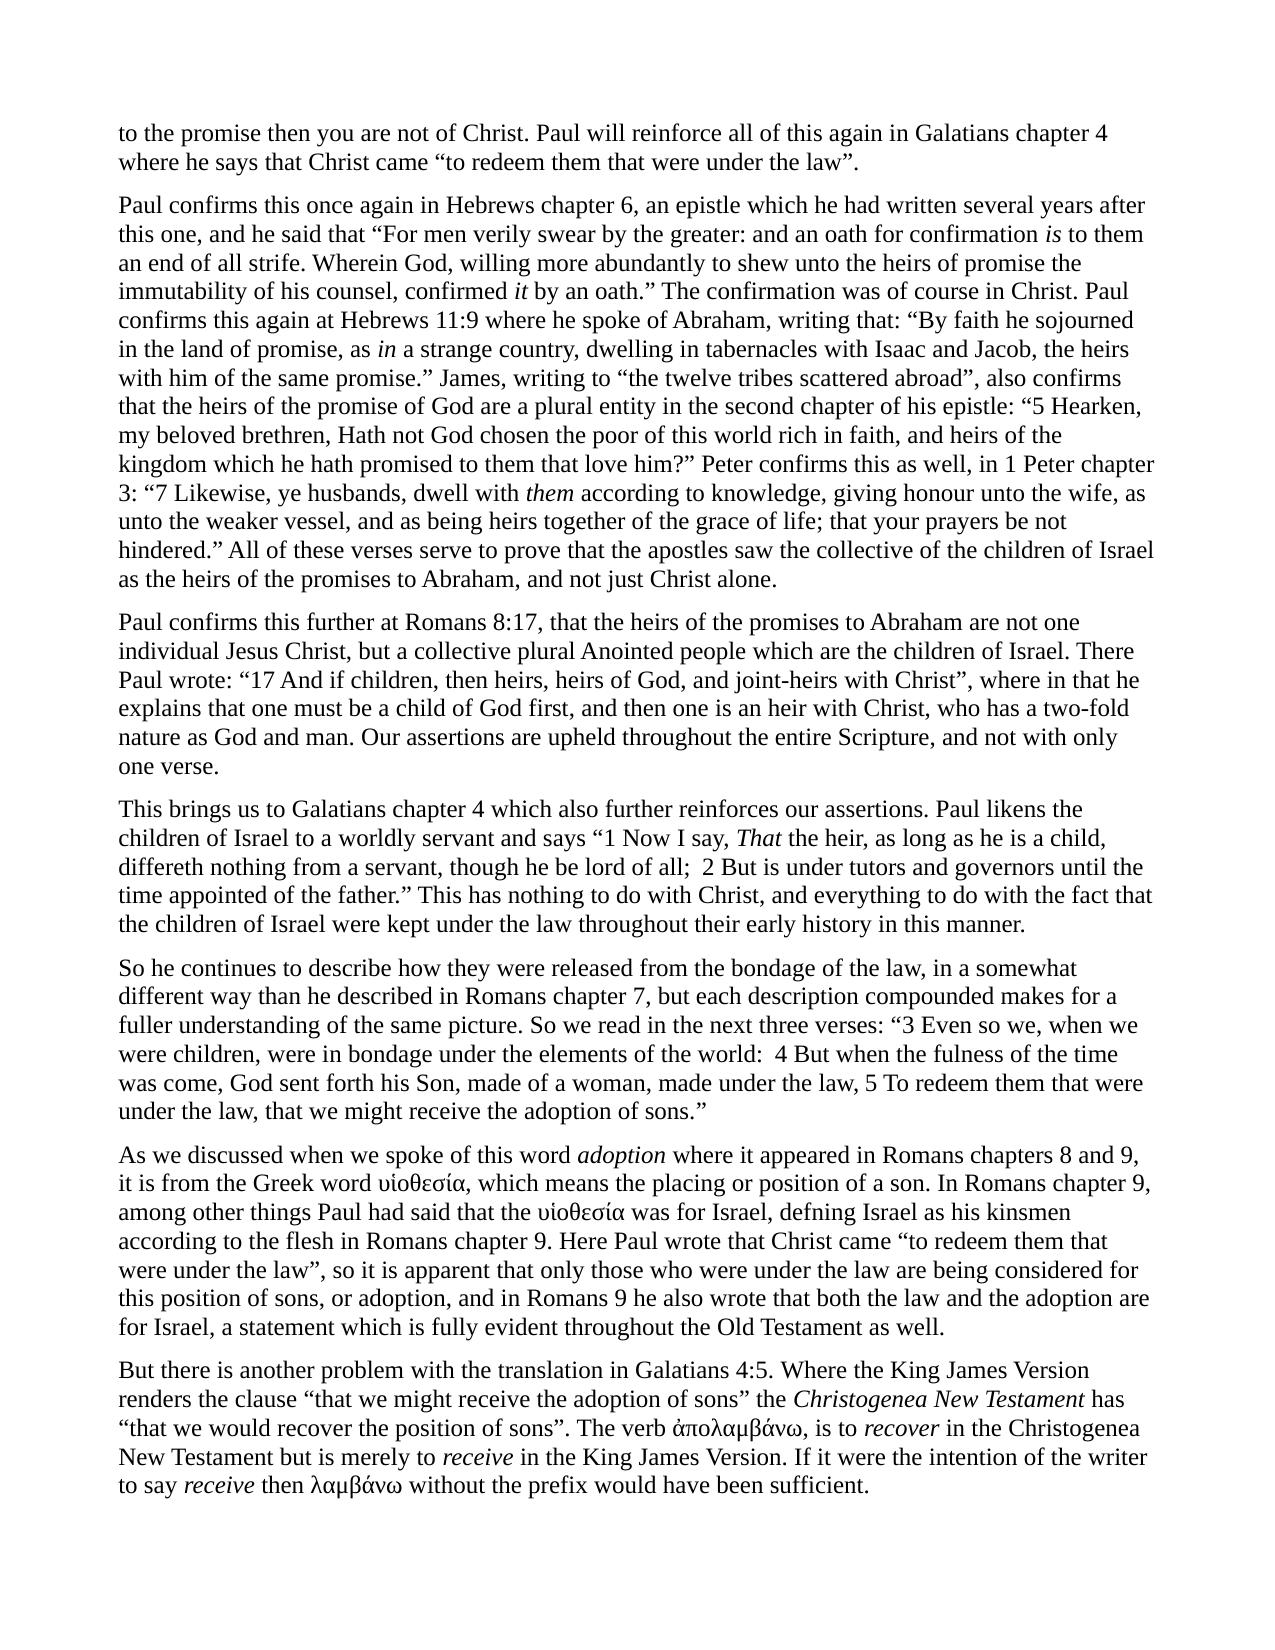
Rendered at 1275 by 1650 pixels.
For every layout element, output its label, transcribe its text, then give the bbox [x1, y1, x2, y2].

text Paul confirms this further at Romans 8:17, that the heirs of the promises to Abraham are not one individual Jesus Christ, but a collective plural Anointed people which are the children of Israel. There Paul wrote: “17 And if children, then heirs, heirs of God, and joint-heirs with Christ”, where in that he explains that one must be a child of God first, and then one is an heir with Christ, who has a two-fold nature as God and man. Our assertions are upheld throughout the entire Scripture, and not with only one verse. [118, 607, 1157, 780]
text So he continues to describe how they were released from the bondage of the law, in a somewhat different way than he described in Romans chapter 7, but each description compounded makes for a fuller understanding of the same picture. So we read in the next three verses: “3 Even so we, when we were children, were in bondage under the elements of the world: 4 But when the fulness of the time was come, God sent forth his Son, made of a woman, made under the law, 5 To redeem them that were under the law, that we might receive the adoption of sons.” [118, 953, 1157, 1125]
text This brings us to Galatians chapter 4 which also further reinforces our assertions. Paul likens the children of Israel to a worldly servant and says “1 Now I say, That the heir, as long as he is a child, differeth nothing from a servant, though he be lord of all; 2 But is under tutors and governors until the time appointed of the father.” This has nothing to do with Christ, and everything to do with the fact that the children of Israel were kept under the law throughout their early history in this manner. [118, 794, 1157, 938]
text But there is another problem with the translation in Galatians 4:5. Where the King James Version renders the clause “that we might receive the adoption of sons” the Christogenea New Testament has “that we would recover the position of sons”. The verb ἀπολαμβάνω, is to recover in the Christogenea New Testament but is merely to receive in the King James Version. If it were the intention of the writer to say receive then λαμβάνω without the prefix would have been sufficient. [118, 1356, 1157, 1499]
text to the promise then you are not of Christ. Paul will reinforce all of this again in Galatians chapter 4 where he says that Christ came “to redeem them that were under the law”. [118, 118, 1157, 176]
text Paul confirms this once again in Hebrews chapter 6, an epistle which he had written several years after this one, and he said that “For men verily swear by the greater: and an oath for confirmation is to them an end of all strife. Wherein God, willing more abundantly to shew unto the heirs of promise the immutability of his counsel, confirmed it by an oath.” The confirmation was of course in Christ. Paul confirms this again at Hebrews 11:9 where he spoke of Abraham, writing that: “By faith he sojourned in the land of promise, as in a strange country, dwelling in tabernacles with Isaac and Jacob, the heirs with him of the same promise.” James, writing to “the twelve tribes scattered abroad”, also confirms that the heirs of the promise of God are a plural entity in the second chapter of his epistle: “5 Hearken, my beloved brethren, Hath not God chosen the poor of this world rich in faith, and heirs of the kingdom which he hath promised to them that love him?” Peter confirms this as well, in 1 Peter chapter 3: “7 Likewise, ye husbands, dwell with them according to knowledge, giving honour unto the wife, as unto the weaker vessel, and as being heirs together of the grace of life; that your prayers be not hindered.” All of these verses serve to prove that the apostles saw the collective of the children of Israel as the heirs of the promises to Abraham, and not just Christ alone. [118, 190, 1157, 593]
text As we discussed when we spoke of this word adoption where it appeared in Romans chapters 8 and 9, it is from the Greek word υἱοθεσία, which means the placing or position of a son. In Romans chapter 9, among other things Paul had said that the υἱοθεσία was for Israel, defning Israel as his kinsmen according to the flesh in Romans chapter 9. Here Paul wrote that Christ came “to redeem them that were under the law”, so it is apparent that only those who were under the law are being considered for this position of sons, or adoption, and in Romans 9 he also wrote that both the law and the adoption are for Israel, a statement which is fully evident throughout the Old Testament as well. [118, 1140, 1157, 1341]
